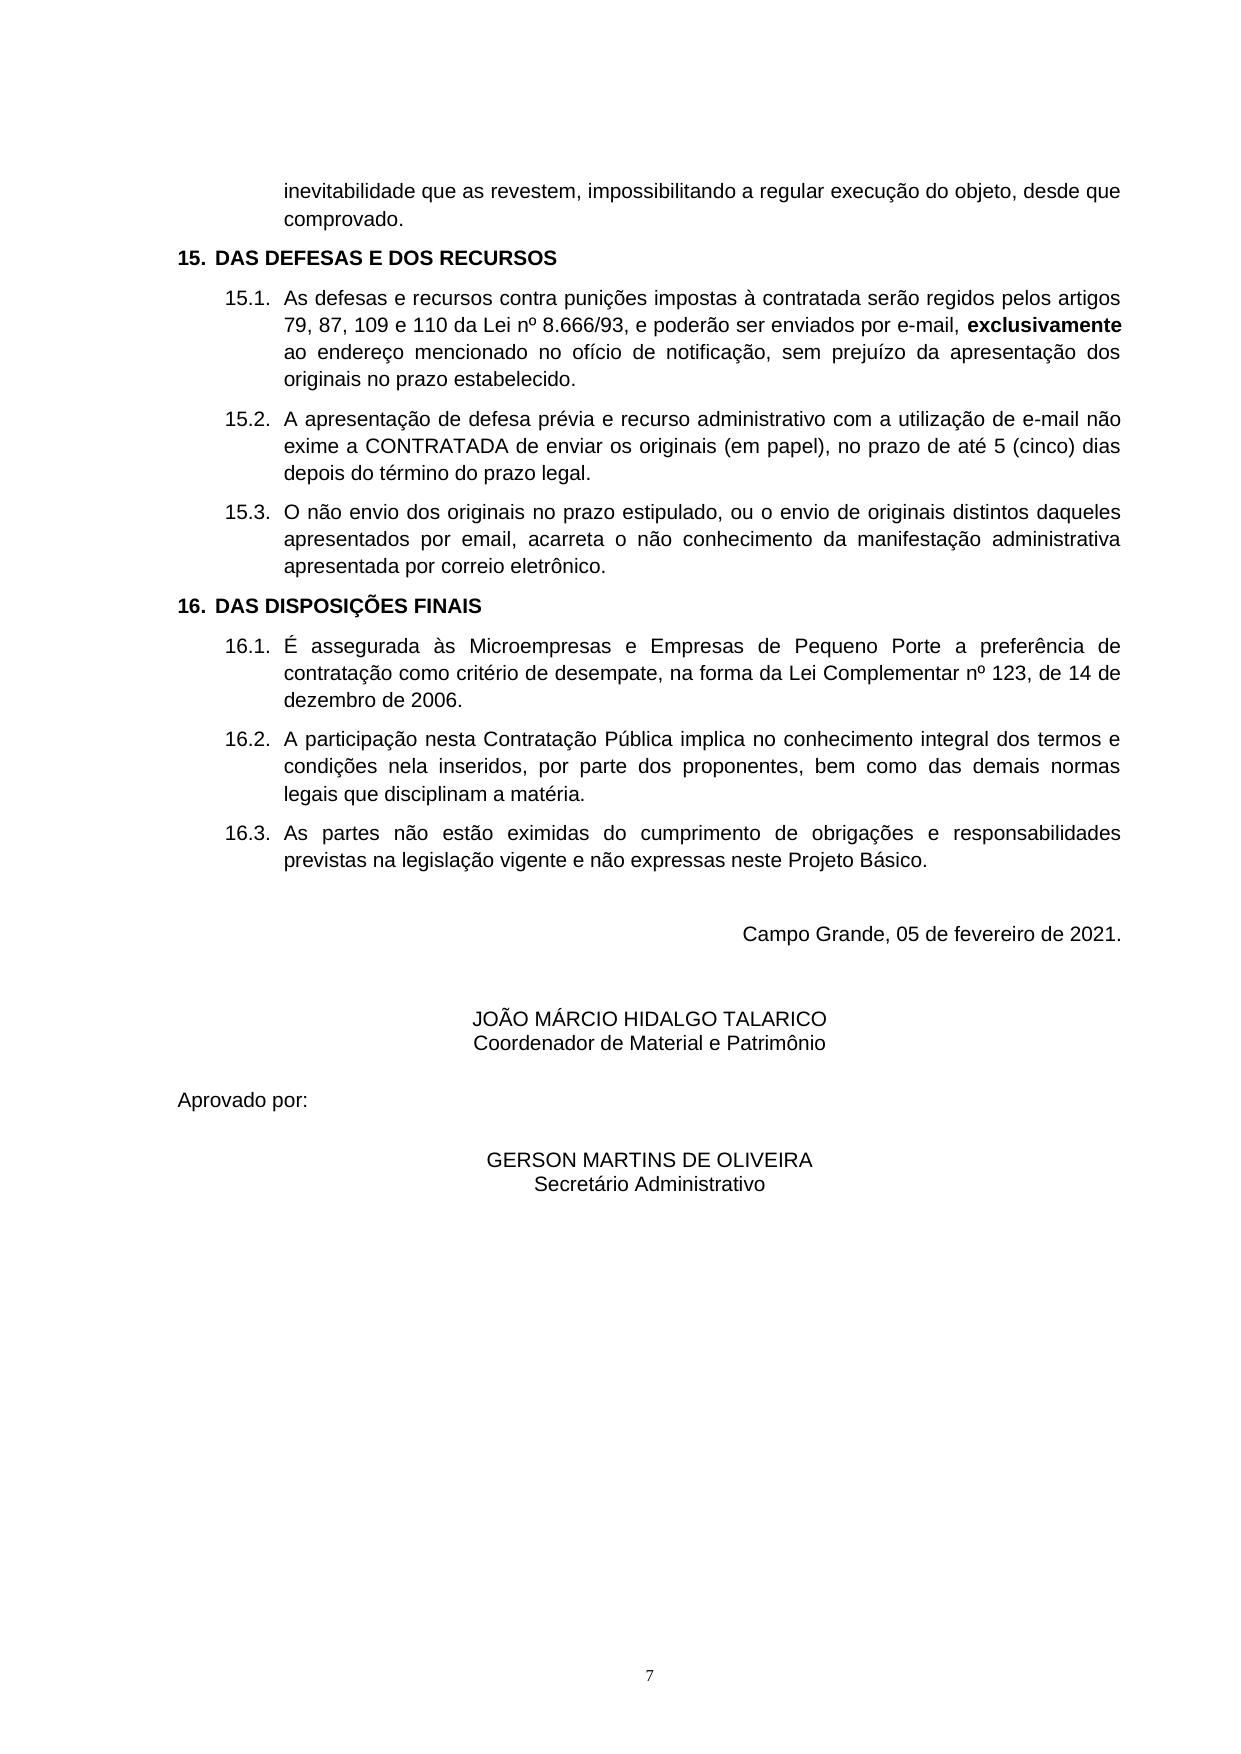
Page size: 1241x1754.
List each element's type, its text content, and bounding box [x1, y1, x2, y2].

subtitle O não envio dos originais no prazo estipulado, ou o envio de originais distintos daqueles apresentados por email, acarreta o não conhecimento da manifestação administrativa apresentada por correio eletrônico. [224, 498, 1122, 579]
text Campo Grande, 05 de fevereiro de 2021. [177, 922, 1122, 946]
subtitle As defesas e recursos contra punições impostas à contratada serão regidos pelos artigos 79, 87, 109 e 110 da Lei nº 8.666/93, e poderão ser enviados por e-mail, exclusivamente ao endereço mencionado no ofício de notificação, sem prejuízo da apresentação dos originais no prazo estabelecido. [224, 283, 1122, 392]
text JOÃO MÁRCIO HIDALGO TALARICO [177, 1006, 1122, 1030]
list DAS DISPOSIÇÕES FINAIS [177, 592, 1122, 619]
subtitle A participação nesta Contratação Pública implica no conhecimento integral dos termos e condições nela inseridos, por parte dos proponentes, bem como das demais normas legais que disciplinam a matéria. [224, 725, 1122, 806]
subtitle A apresentação de defesa prévia e recurso administrativo com a utilização de e-mail não exime a CONTRATADA de enviar os originais (em papel), no prazo de até 5 (cinco) dias depois do término do prazo legal. [224, 404, 1122, 486]
subtitle É assegurada às Microempresas e Empresas de Pequeno Porte a preferência de contratação como critério de desempate, na forma da Lei Complementar nº 123, de 14 de dezembro de 2006. [224, 631, 1122, 713]
text Coordenador de Material e Patrimônio [177, 1030, 1122, 1054]
subtitle As partes não estão eximidas do cumprimento de obrigações e responsabilidades previstas na legislação vigente e não expressas neste Projeto Básico. [224, 819, 1122, 873]
subtitle inevitabilidade que as revestem, impossibilitando a regular execução do objeto, desde que comprovado. [224, 177, 1122, 231]
text Aprovado por: [177, 1091, 1122, 1112]
list DAS DEFESAS E DOS RECURSOS [177, 244, 1122, 271]
text Secretário Administrativo [177, 1172, 1122, 1196]
text GERSON MARTINS DE OLIVEIRA [177, 1148, 1122, 1172]
